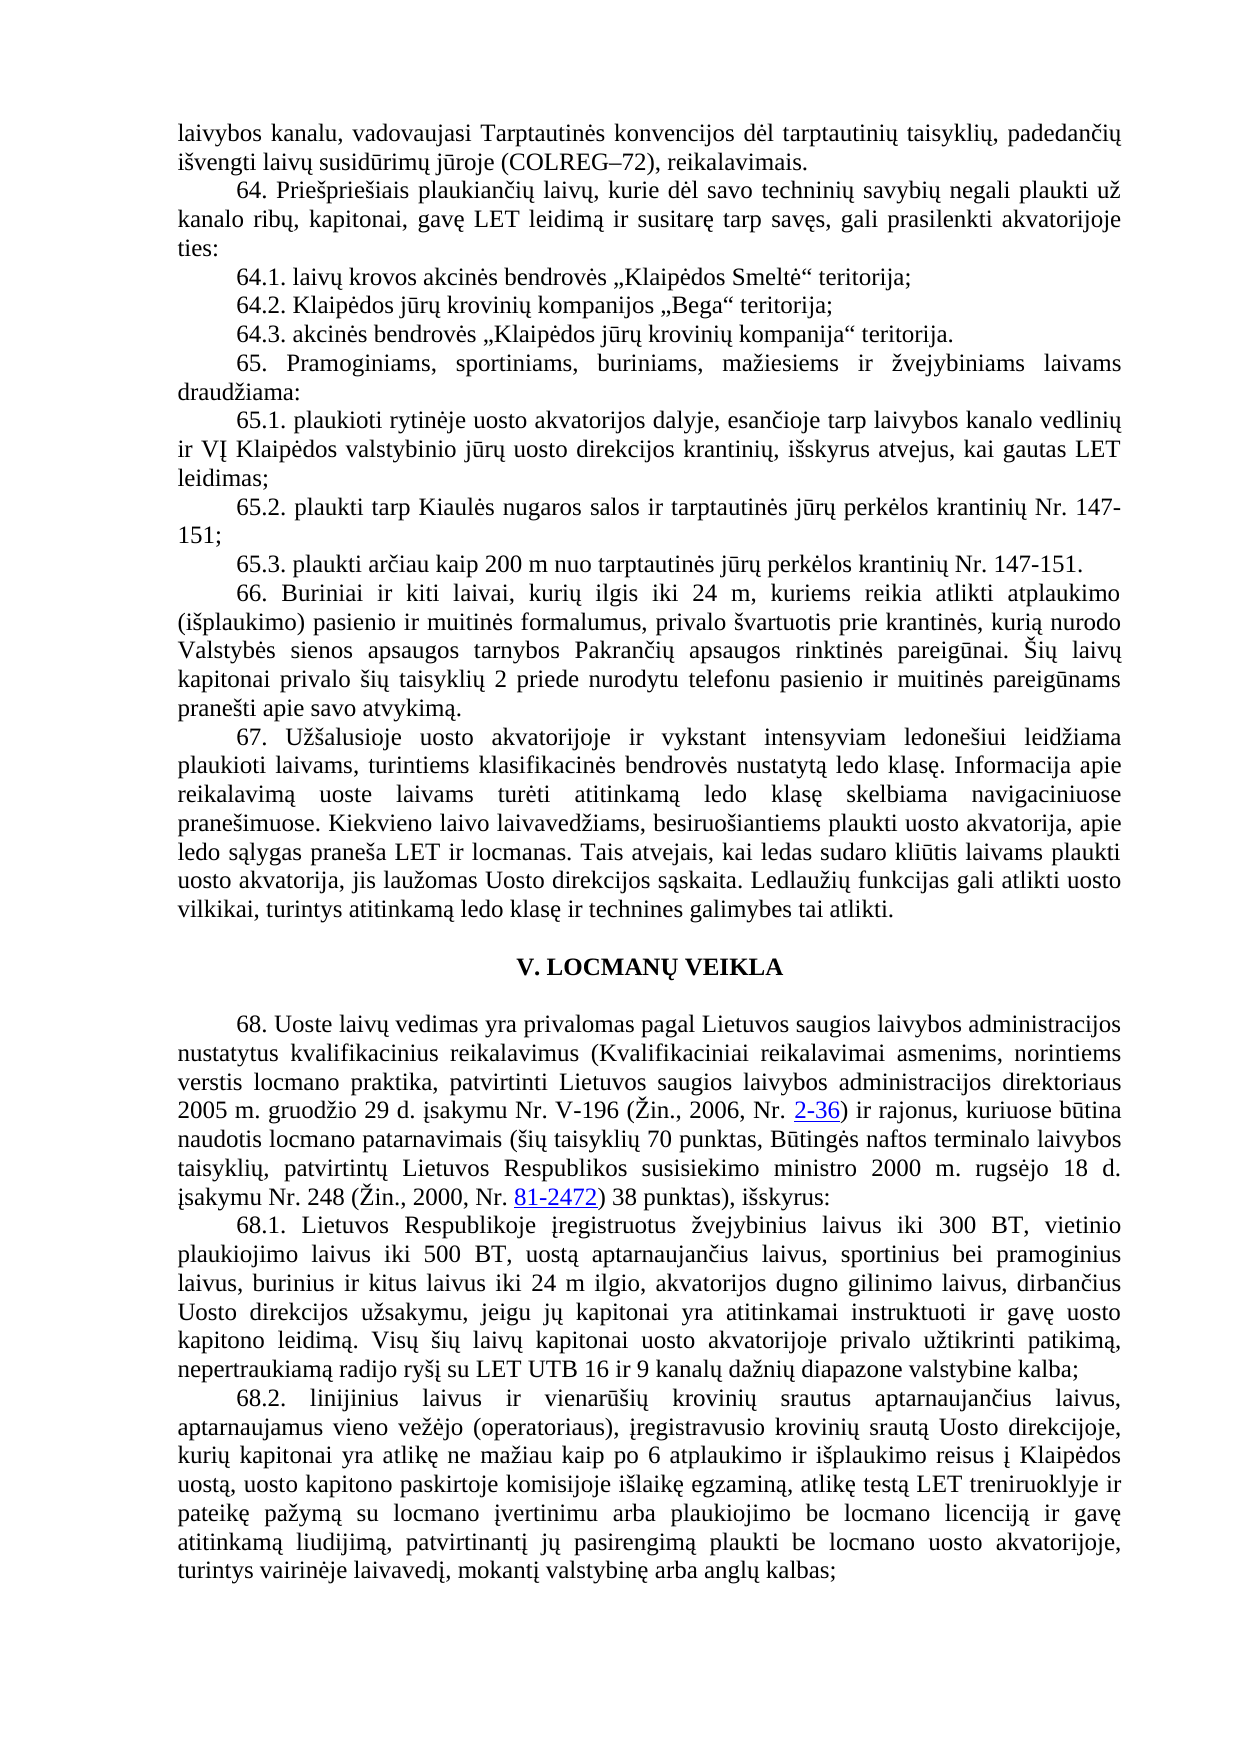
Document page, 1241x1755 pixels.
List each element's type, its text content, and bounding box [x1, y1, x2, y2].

text 64. Priešpriešiais plaukiančių laivų, kurie dėl savo techninių savybių negali plaukti už kanalo ribų, kapitonai, gavę LET leidimą ir susitarę tarp savęs, gali prasilenkti akvatorijoje ties: [177, 176, 1122, 262]
text 65.2. plaukti tarp Kiaulės nugaros salos ir tarptautinės jūrų perkėlos krantinių Nr. 147-151; [177, 492, 1122, 549]
text 66. Buriniai ir kiti laivai, kurių ilgis iki 24 m, kuriems reikia atlikti atplaukimo (išplaukimo) pasienio ir muitinės formalumus, privalo švartuotis prie krantinės, kurią nurodo Valstybės sienos apsaugos tarnybos Pakrančių apsaugos rinktinės pareigūnai. Šių laivų kapitonai privalo šių taisyklių 2 priede nurodytu telefonu pasienio ir muitinės pareigūnams pranešti apie savo atvykimą. [177, 578, 1122, 722]
text 68. Uoste laivų vedimas yra privalomas pagal Lietuvos saugios laivybos administracijos nustatytus kvalifikacinius reikalavimus (Kvalifikaciniai reikalavimai asmenims, norintiems verstis locmano praktika, patvirtinti Lietuvos saugios laivybos administracijos direktoriaus 2005 m. gruodžio 29 d. įsakymu Nr. V-196 (Žin., 2006, Nr. 2-36) ir rajonus, kuriuose būtina naudotis locmano patarnavimais (šių taisyklių 70 punktas, Būtingės naftos terminalo laivybos taisyklių, patvirtintų Lietuvos Respublikos susisiekimo ministro 2000 m. rugsėjo 18 d. įsakymu Nr. 248 (Žin., 2000, Nr. 81-2472) 38 punktas), išskyrus: [177, 1009, 1122, 1211]
text V. LOCMANŲ VEIKLA [177, 952, 1122, 981]
text 65.3. plaukti arčiau kaip 200 m nuo tarptautinės jūrų perkėlos krantinių Nr. 147-151. [177, 549, 1122, 578]
text 68.2. linijinius laivus ir vienarūšių krovinių srautus aptarnaujančius laivus, aptarnaujamus vieno vežėjo (operatoriaus), įregistravusio krovinių srautą Uosto direkcijoje, kurių kapitonai yra atlikę ne mažiau kaip po 6 atplaukimo ir išplaukimo reisus į Klaipėdos uostą, uosto kapitono paskirtoje komisijoje išlaikę egzaminą, atlikę testą LET treniruoklyje ir pateikę pažymą su locmano įvertinimu arba plaukiojimo be locmano licenciją ir gavę atitinkamą liudijimą, patvirtinantį jų pasirengimą plaukti be locmano uosto akvatorijoje, turintys vairinėje laivavedį, mokantį valstybinę arba anglų kalbas; [177, 1383, 1122, 1584]
text laivybos kanalu, vadovaujasi Tarptautinės konvencijos dėl tarptautinių taisyklių, padedančių išvengti laivų susidūrimų jūroje (COLREG–72), reikalavimais. [177, 118, 1122, 176]
text 67. Užšalusioje uosto akvatorijoje ir vykstant intensyviam ledonešiui leidžiama plaukioti laivams, turintiems klasifikacinės bendrovės nustatytą ledo klasę. Informacija apie reikalavimą uoste laivams turėti atitinkamą ledo klasę skelbiama navigaciniuose pranešimuose. Kiekvieno laivo laivavedžiams, besiruošiantiems plaukti uosto akvatorija, apie ledo sąlygas praneša LET ir locmanas. Tais atvejais, kai ledas sudaro kliūtis laivams plaukti uosto akvatorija, jis laužomas Uosto direkcijos sąskaita. Ledlaužių funkcijas gali atlikti uosto vilkikai, turintys atitinkamą ledo klasę ir technines galimybes tai atlikti. [177, 722, 1122, 923]
text 65.1. plaukioti rytinėje uosto akvatorijos dalyje, esančioje tarp laivybos kanalo vedlinių ir VĮ Klaipėdos valstybinio jūrų uosto direkcijos krantinių, išskyrus atvejus, kai gautas LET leidimas; [177, 406, 1122, 492]
text 68.1. Lietuvos Respublikoje įregistruotus žvejybinius laivus iki 300 BT, vietinio plaukiojimo laivus iki 500 BT, uostą aptarnaujančius laivus, sportinius bei pramoginius laivus, burinius ir kitus laivus iki 24 m ilgio, akvatorijos dugno gilinimo laivus, dirbančius Uosto direkcijos užsakymu, jeigu jų kapitonai yra atitinkamai instruktuoti ir gavę uosto kapitono leidimą. Visų šių laivų kapitonai uosto akvatorijoje privalo užtikrinti patikimą, nepertraukiamą radijo ryšį su LET UTB 16 ir 9 kanalų dažnių diapazone valstybine kalba; [177, 1211, 1122, 1383]
text 64.2. Klaipėdos jūrų krovinių kompanijos „Bega“ teritorija; [177, 291, 1122, 319]
text 64.1. laivų krovos akcinės bendrovės „Klaipėdos Smeltė“ teritorija; [177, 262, 1122, 291]
text 64.3. akcinės bendrovės „Klaipėdos jūrų krovinių kompanija“ teritorija. [177, 319, 1122, 348]
text 65. Pramoginiams, sportiniams, buriniams, mažiesiems ir žvejybiniams laivams draudžiama: [177, 348, 1122, 406]
